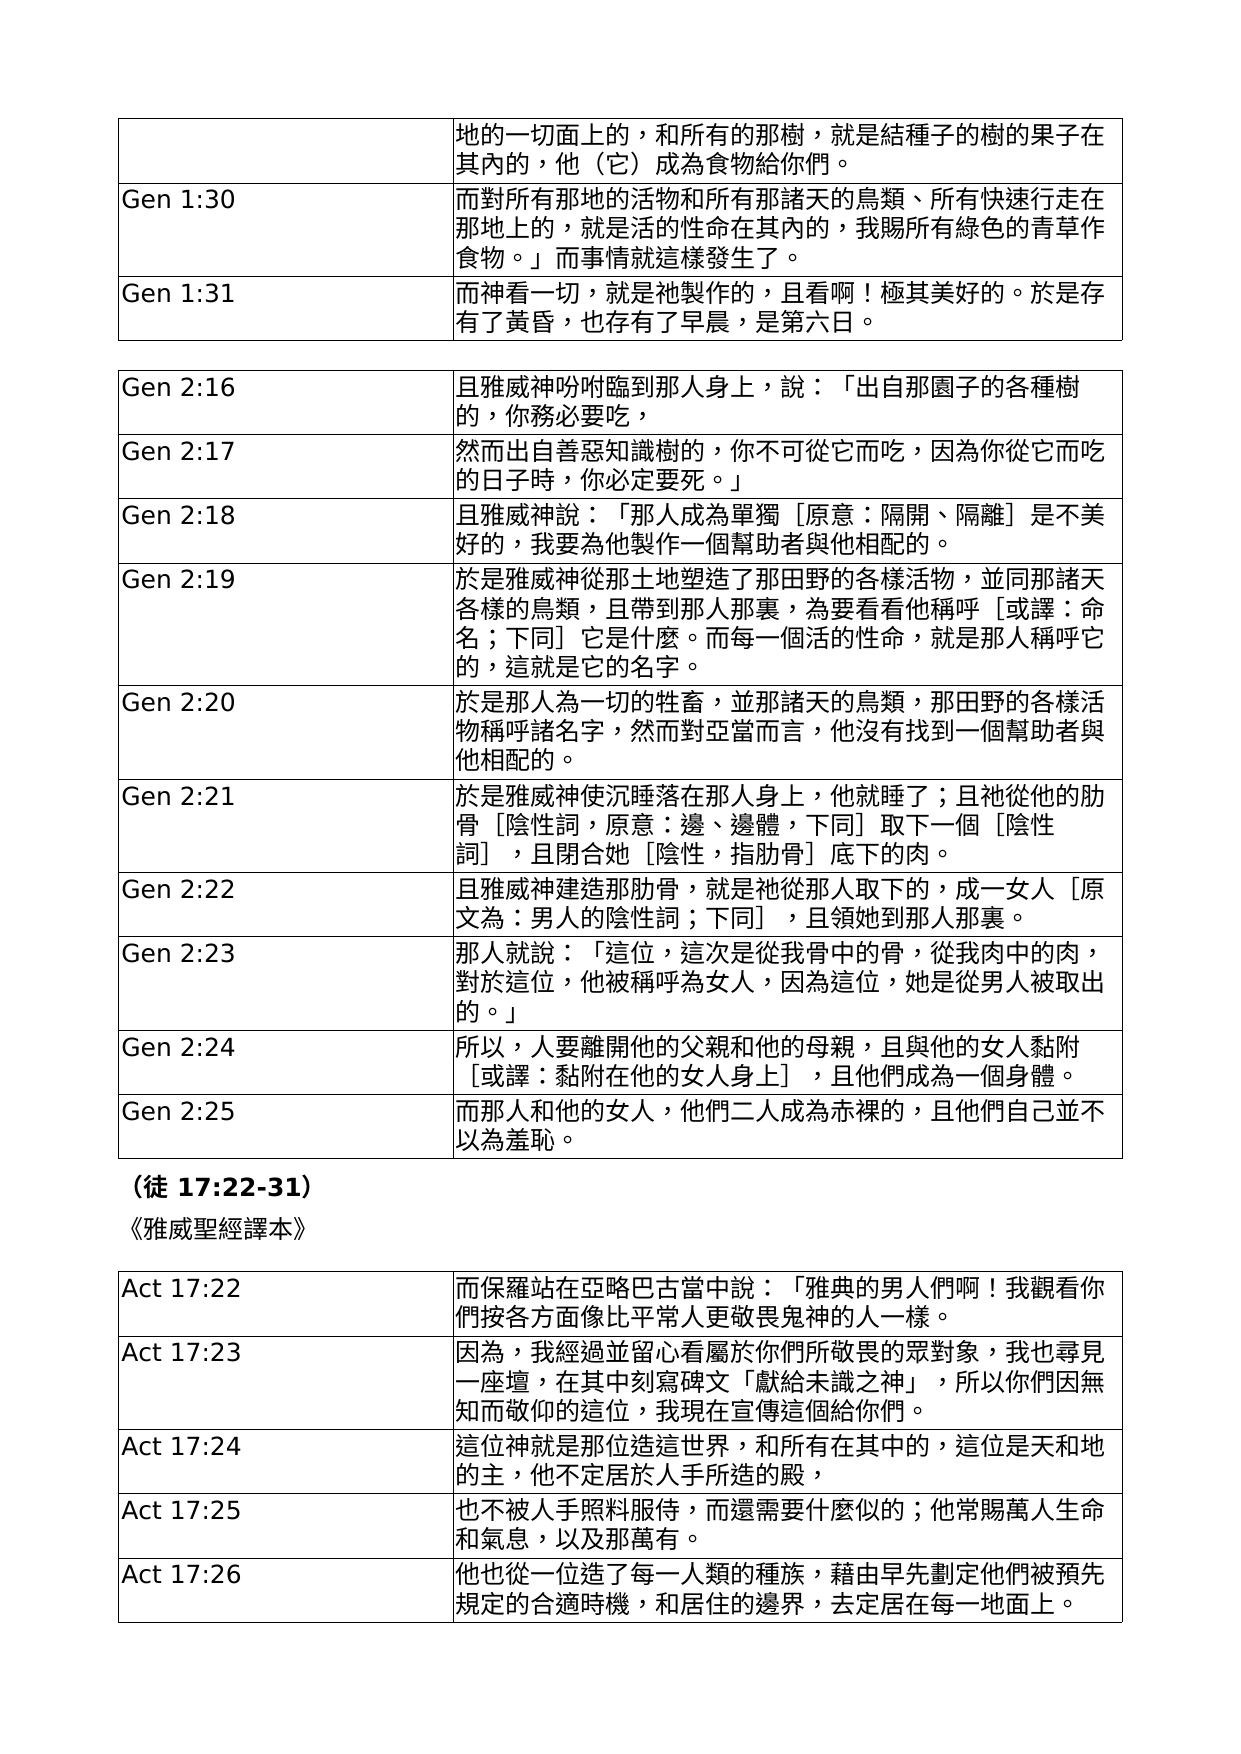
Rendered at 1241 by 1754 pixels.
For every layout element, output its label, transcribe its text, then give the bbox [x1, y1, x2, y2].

table_cell [119, 119, 453, 182]
table_cell 於是雅威神從那土地塑造了那田野的各樣活物，並同那諸天各樣的鳥類，且帶到那人那裏，為要看看他稱呼［或譯：命名；下同］它是什麼。而每一個活的性命，就是那人稱呼它的，這就是它的名字。 [454, 564, 1122, 685]
table_header Act 17:22 [119, 1272, 453, 1336]
table_cell Gen 1:31 [119, 277, 453, 340]
table_cell 這位神就是那位造這世界，和所有在其中的，這位是天和地的主，他不定居於人手所造的殿， [454, 1430, 1122, 1493]
table_header 且雅威神吩咐臨到那人身上，說：「出自那園子的各種樹的，你務必要吃， [454, 371, 1122, 434]
table_cell 且雅威神建造那肋骨，就是祂從那人取下的，成一女人［原文為：男人的陰性詞；下同］，且領她到那人那裏。 [454, 873, 1122, 936]
table_cell Gen 2:24 [119, 1031, 453, 1094]
table_cell 而神看一切，就是祂製作的，且看啊！極其美好的。於是存有了黃昏，也存有了早晨，是第六日。 [454, 277, 1122, 340]
table_cell Gen 1:30 [119, 184, 453, 276]
table_cell Gen 2:20 [119, 686, 453, 779]
table_cell 地的一切面上的，和所有的那樹，就是結種子的樹的果子在其內的，他（它）成為食物給你們。 [454, 119, 1122, 182]
table_cell 於是那人為一切的牲畜，並那諸天的鳥類，那田野的各樣活物稱呼諸名字，然而對亞當而言，他沒有找到一個幫助者與他相配的。 [454, 686, 1122, 779]
text （徒 17:22-31） [118, 1173, 1122, 1202]
table_cell Gen 2:22 [119, 873, 453, 936]
table_cell 於是雅威神使沉睡落在那人身上，他就睡了；且祂從他的肋骨［陰性詞，原意：邊、邊體，下同］取下一個［陰性詞］，且閉合她［陰性，指肋骨］底下的肉。 [454, 780, 1122, 872]
table_cell 那人就說：「這位，這次是從我骨中的骨，從我肉中的肉，對於這位，他被稱呼為女人，因為這位，她是從男人被取出的。」 [454, 937, 1122, 1030]
table_cell Act 17:25 [119, 1494, 453, 1558]
table_cell Gen 2:23 [119, 937, 453, 1030]
table_cell 因為，我經過並留心看屬於你們所敬畏的眾對象，我也尋見一座壇，在其中刻寫碑文「獻給未識之神」，所以你們因無知而敬仰的這位，我現在宣傳這個給你們。 [454, 1337, 1122, 1429]
table_cell Gen 2:18 [119, 499, 453, 563]
table_cell 而那人和他的女人，他們二人成為赤裸的，且他們自己並不以為羞恥。 [454, 1095, 1122, 1158]
table_cell Gen 2:17 [119, 435, 453, 498]
table_cell 也不被人手照料服侍，而還需要什麼似的；他常賜萬人生命和氣息，以及那萬有。 [454, 1494, 1122, 1558]
table_cell Act 17:24 [119, 1430, 453, 1493]
table_header Gen 2:16 [119, 371, 453, 434]
table_cell 而對所有那地的活物和所有那諸天的鳥類、所有快速行走在那地上的，就是活的性命在其內的，我賜所有綠色的青草作食物。」而事情就這樣發生了。 [454, 184, 1122, 276]
table_cell Act 17:23 [119, 1337, 453, 1429]
table_cell Gen 2:25 [119, 1095, 453, 1158]
table_cell 然而出自善惡知識樹的，你不可從它而吃，因為你從它而吃的日子時，你必定要死。」 [454, 435, 1122, 498]
table_header 而保羅站在亞略巴古當中說：「雅典的男人們啊！我觀看你們按各方面像比平常人更敬畏鬼神的人一樣。 [454, 1272, 1122, 1336]
table_cell 他也從一位造了每一人類的種族，藉由早先劃定他們被預先規定的合適時機，和居住的邊界，去定居在每一地面上。 [454, 1559, 1122, 1622]
table_cell Gen 2:19 [119, 564, 453, 685]
table_cell Act 17:26 [119, 1559, 453, 1622]
text 《雅威聖經譯本》 [118, 1215, 1122, 1244]
table_cell 且雅威神說：「那人成為單獨［原意：隔開、隔離］是不美好的，我要為他製作一個幫助者與他相配的。 [454, 499, 1122, 563]
table_cell Gen 2:21 [119, 780, 453, 872]
table_cell 所以，人要離開他的父親和他的母親，且與他的女人黏附［或譯：黏附在他的女人身上］，且他們成為一個身體。 [454, 1031, 1122, 1094]
